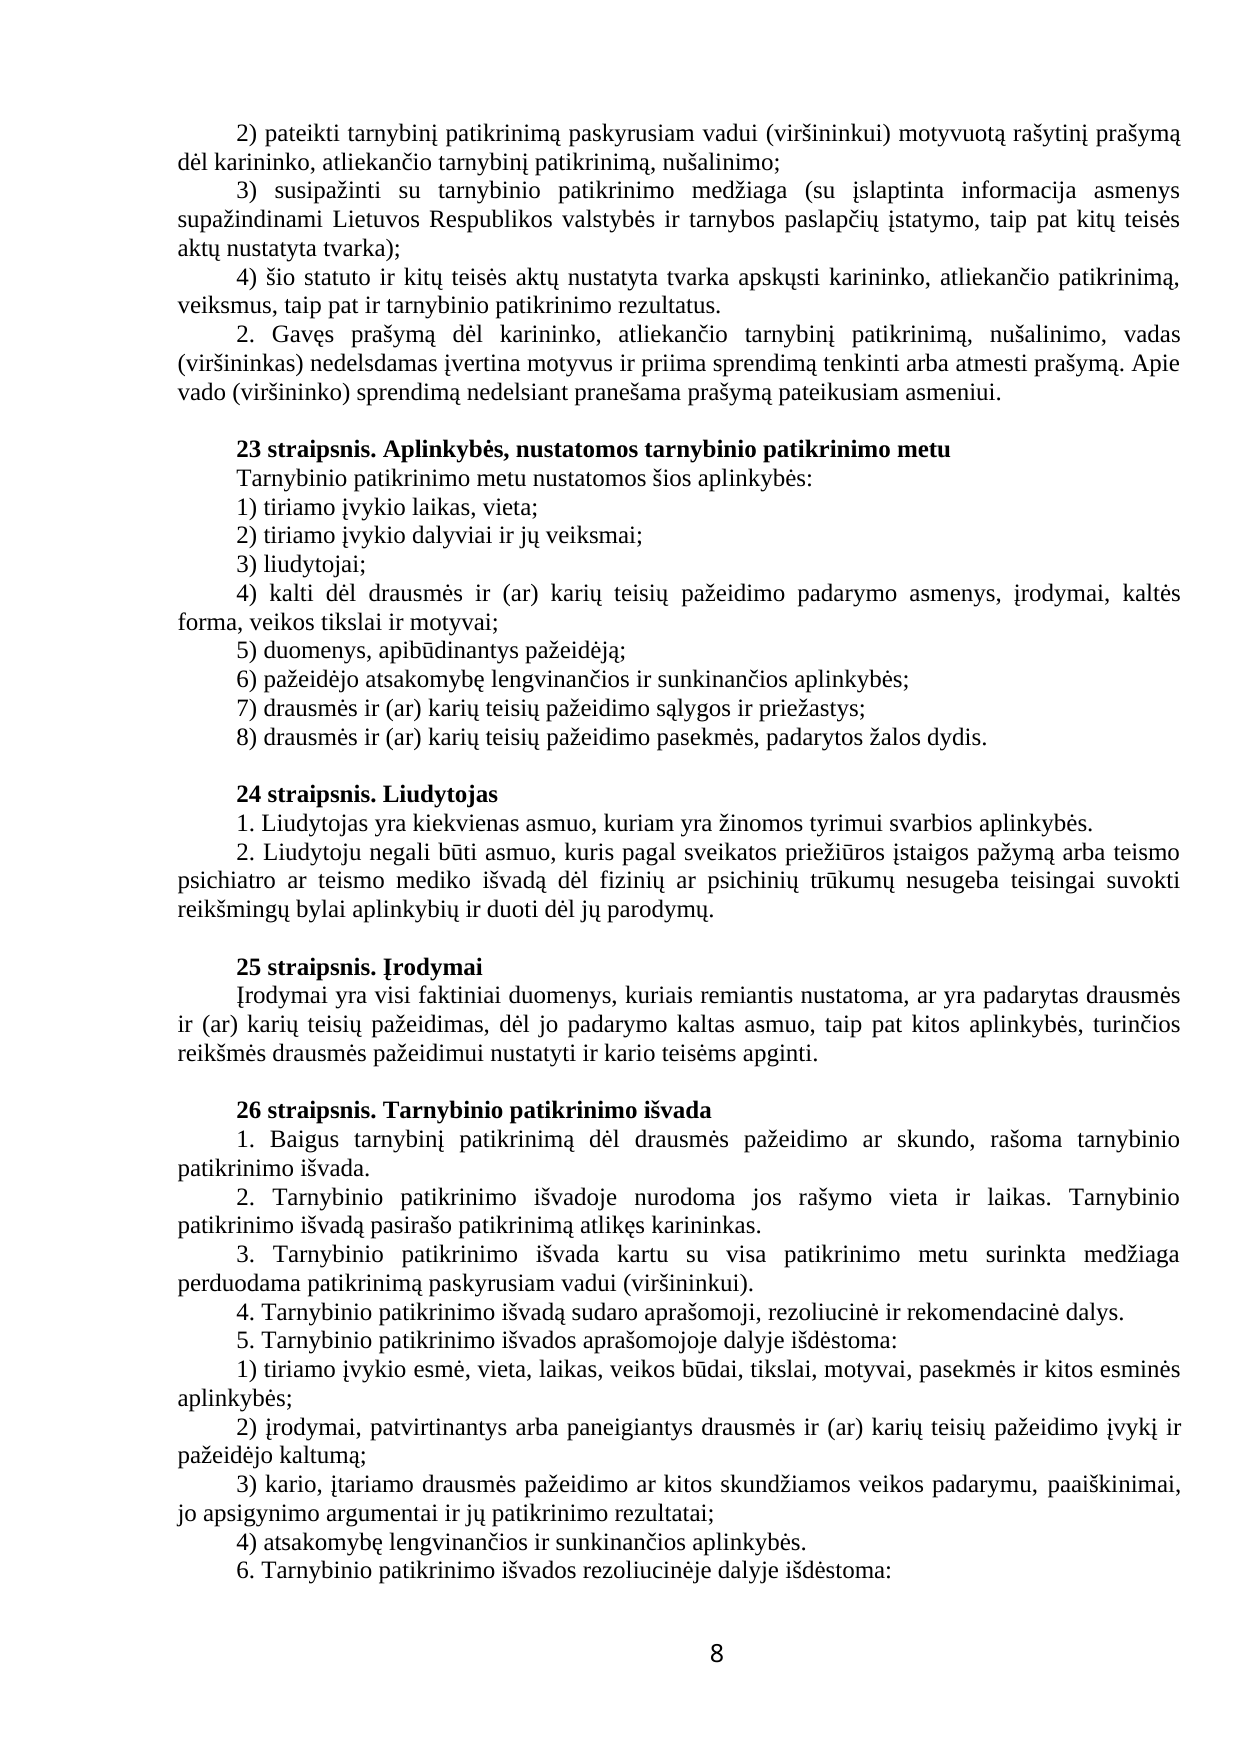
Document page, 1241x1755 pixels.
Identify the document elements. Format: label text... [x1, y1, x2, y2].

text 3) susipažinti su tarnybinio patikrinimo medžiaga (su įslaptinta informacija asmenys supažindinami Lietuvos Respublikos valstybės ir tarnybos paslapčių įstatymo, taip pat kitų teisės aktų nustatyta tvarka); [177, 176, 1181, 262]
text 2) įrodymai, patvirtinantys arba paneigiantys drausmės ir (ar) karių teisių pažeidimo įvykį ir pažeidėjo kaltumą; [177, 1412, 1181, 1469]
text 2. Tarnybinio patikrinimo išvadoje nurodoma jos rašymo vieta ir laikas. Tarnybinio patikrinimo išvadą pasirašo patikrinimą atlikęs karininkas. [177, 1182, 1181, 1239]
text 4) atsakomybę lengvinančios ir sunkinančios aplinkybės. [177, 1527, 1181, 1556]
text 2) pateikti tarnybinį patikrinimą paskyrusiam vadui (viršininkui) motyvuotą rašytinį prašymą dėl karininko, atliekančio tarnybinį patikrinimą, nušalinimo; [177, 118, 1181, 176]
text 6. Tarnybinio patikrinimo išvados rezoliucinėje dalyje išdėstoma: [177, 1556, 1181, 1584]
text 2. Gavęs prašymą dėl karininko, atliekančio tarnybinį patikrinimą, nušalinimo, vadas (viršininkas) nedelsdamas įvertina motyvus ir priima sprendimą tenkinti arba atmesti prašymą. Apie vado (viršininko) sprendimą nedelsiant pranešama prašymą pateikusiam asmeniui. [177, 319, 1181, 406]
text 5. Tarnybinio patikrinimo išvados aprašomojoje dalyje išdėstoma: [177, 1326, 1181, 1354]
text 1) tiriamo įvykio esmė, vieta, laikas, veikos būdai, tikslai, motyvai, pasekmės ir kitos esminės aplinkybės; [177, 1354, 1181, 1412]
text Tarnybinio patikrinimo metu nustatomos šios aplinkybės: [177, 463, 1181, 492]
text 4) kalti dėl drausmės ir (ar) karių teisių pažeidimo padarymo asmenys, įrodymai, kaltės forma, veikos tikslai ir motyvai; [177, 578, 1181, 636]
text 26 straipsnis. Tarnybinio patikrinimo išvada [177, 1096, 1181, 1124]
text 1. Baigus tarnybinį patikrinimą dėl drausmės pažeidimo ar skundo, rašoma tarnybinio patikrinimo išvada. [177, 1124, 1181, 1182]
text 2. Liudytoju negali būti asmuo, kuris pagal sveikatos priežiūros įstaigos pažymą arba teismo psichiatro ar teismo mediko išvadą dėl fizinių ar psichinių trūkumų nesugeba teisingai suvokti reikšmingų bylai aplinkybių ir duoti dėl jų parodymų. [177, 837, 1181, 923]
text 4. Tarnybinio patikrinimo išvadą sudaro aprašomoji, rezoliucinė ir rekomendacinė dalys. [177, 1297, 1181, 1326]
text 25 straipsnis. Įrodymai [177, 952, 1181, 981]
text 3) kario, įtariamo drausmės pažeidimo ar kitos skundžiamos veikos padarymu, paaiškinimai, jo apsigynimo argumentai ir jų patikrinimo rezultatai; [177, 1469, 1181, 1527]
text 5) duomenys, apibūdinantys pažeidėją; [177, 636, 1181, 664]
text 1) tiriamo įvykio laikas, vieta; [177, 492, 1181, 521]
text 3) liudytojai; [177, 549, 1181, 578]
text 6) pažeidėjo atsakomybę lengvinančios ir sunkinančios aplinkybės; [177, 664, 1181, 693]
text 1. Liudytojas yra kiekvienas asmuo, kuriam yra žinomos tyrimui svarbios aplinkybės. [177, 808, 1181, 837]
text 7) drausmės ir (ar) karių teisių pažeidimo sąlygos ir priežastys; [177, 693, 1181, 722]
text 23 straipsnis. Aplinkybės, nustatomos tarnybinio patikrinimo metu [177, 434, 1181, 463]
text 4) šio statuto ir kitų teisės aktų nustatyta tvarka apskųsti karininko, atliekančio patikrinimą, veiksmus, taip pat ir tarnybinio patikrinimo rezultatus. [177, 262, 1181, 319]
text Įrodymai yra visi faktiniai duomenys, kuriais remiantis nustatoma, ar yra padarytas drausmės ir (ar) karių teisių pažeidimas, dėl jo padarymo kaltas asmuo, taip pat kitos aplinkybės, turinčios reikšmės drausmės pažeidimui nustatyti ir kario teisėms apginti. [177, 981, 1181, 1067]
text 24 straipsnis. Liudytojas [177, 779, 1181, 808]
text 2) tiriamo įvykio dalyviai ir jų veiksmai; [177, 521, 1181, 549]
text 8) drausmės ir (ar) karių teisių pažeidimo pasekmės, padarytos žalos dydis. [177, 722, 1181, 751]
text 3. Tarnybinio patikrinimo išvada kartu su visa patikrinimo metu surinkta medžiaga perduodama patikrinimą paskyrusiam vadui (viršininkui). [177, 1239, 1181, 1297]
